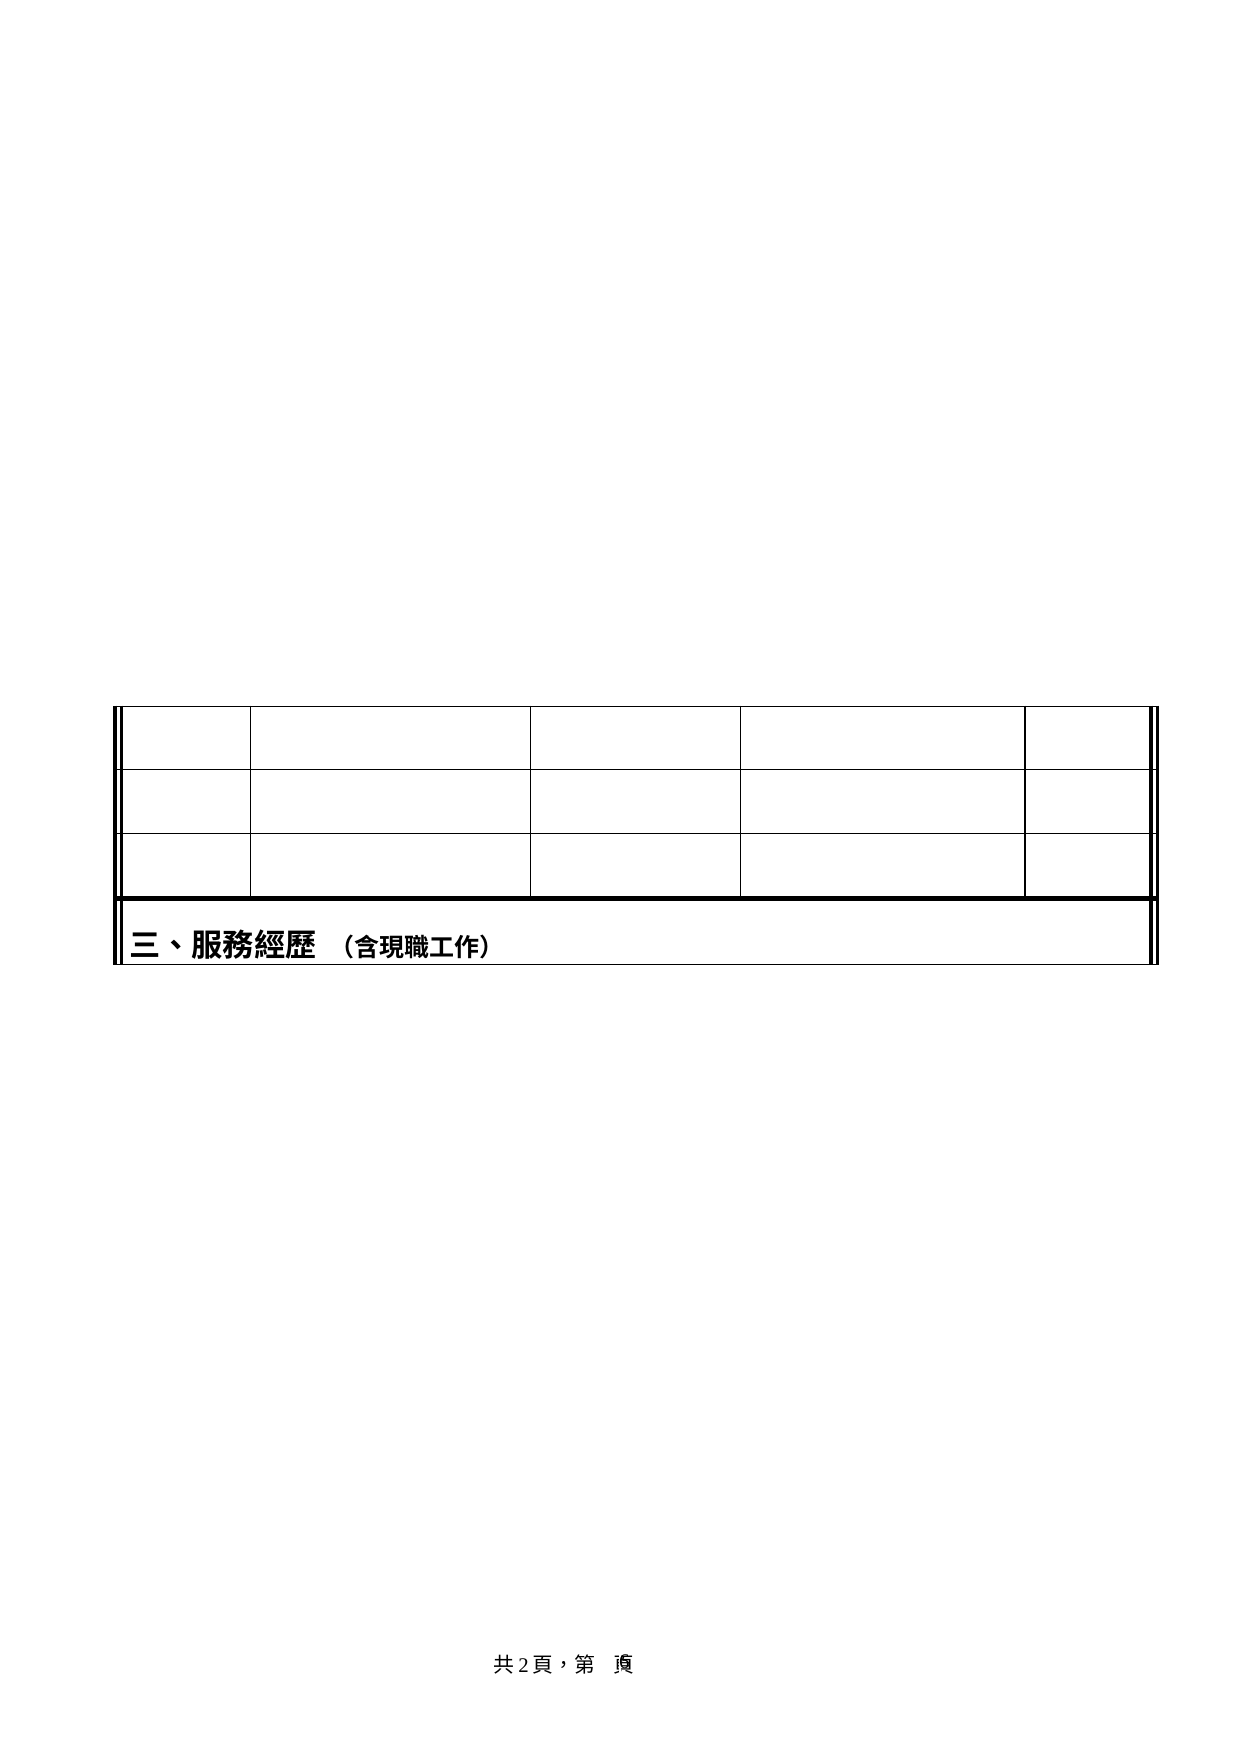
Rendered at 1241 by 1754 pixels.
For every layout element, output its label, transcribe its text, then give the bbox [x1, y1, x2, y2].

table_cell [1026, 770, 1149, 833]
table_cell [123, 770, 250, 833]
table_cell [741, 834, 1024, 896]
table_cell [1026, 834, 1149, 896]
table_cell [1026, 707, 1149, 769]
table_cell [741, 770, 1024, 833]
table_cell [123, 707, 250, 769]
table_cell [531, 770, 740, 833]
table_cell [531, 707, 740, 769]
table_cell [251, 834, 530, 896]
table_cell [123, 834, 250, 896]
table_cell [531, 834, 740, 896]
table_cell [251, 770, 530, 833]
table_cell [251, 707, 530, 769]
table_cell [741, 707, 1024, 769]
table_cell 三、服務經歷 （含現職工作） [123, 901, 1149, 963]
